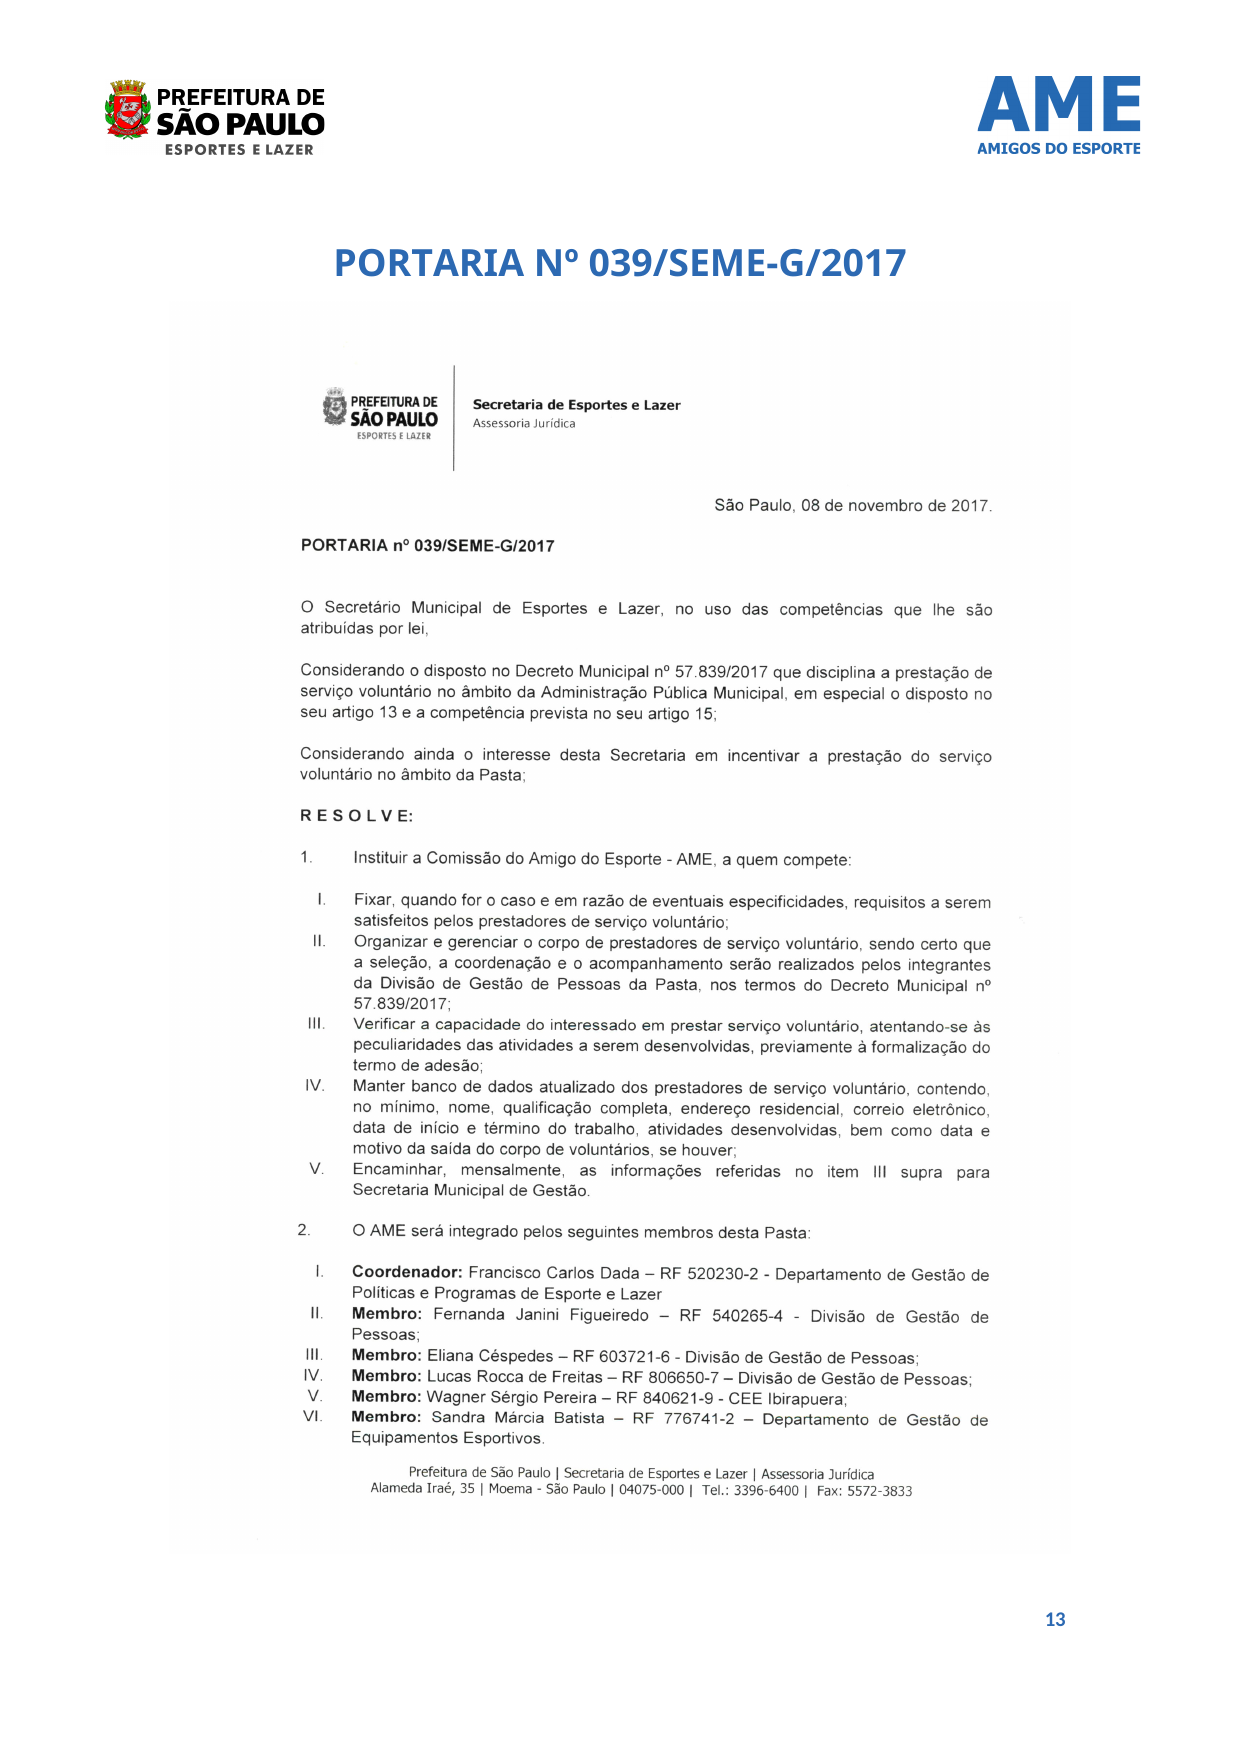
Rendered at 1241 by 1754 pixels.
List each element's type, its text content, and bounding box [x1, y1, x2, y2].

text PORTARIA Nº 039/SEME-G/2017 [118, 236, 1122, 1553]
